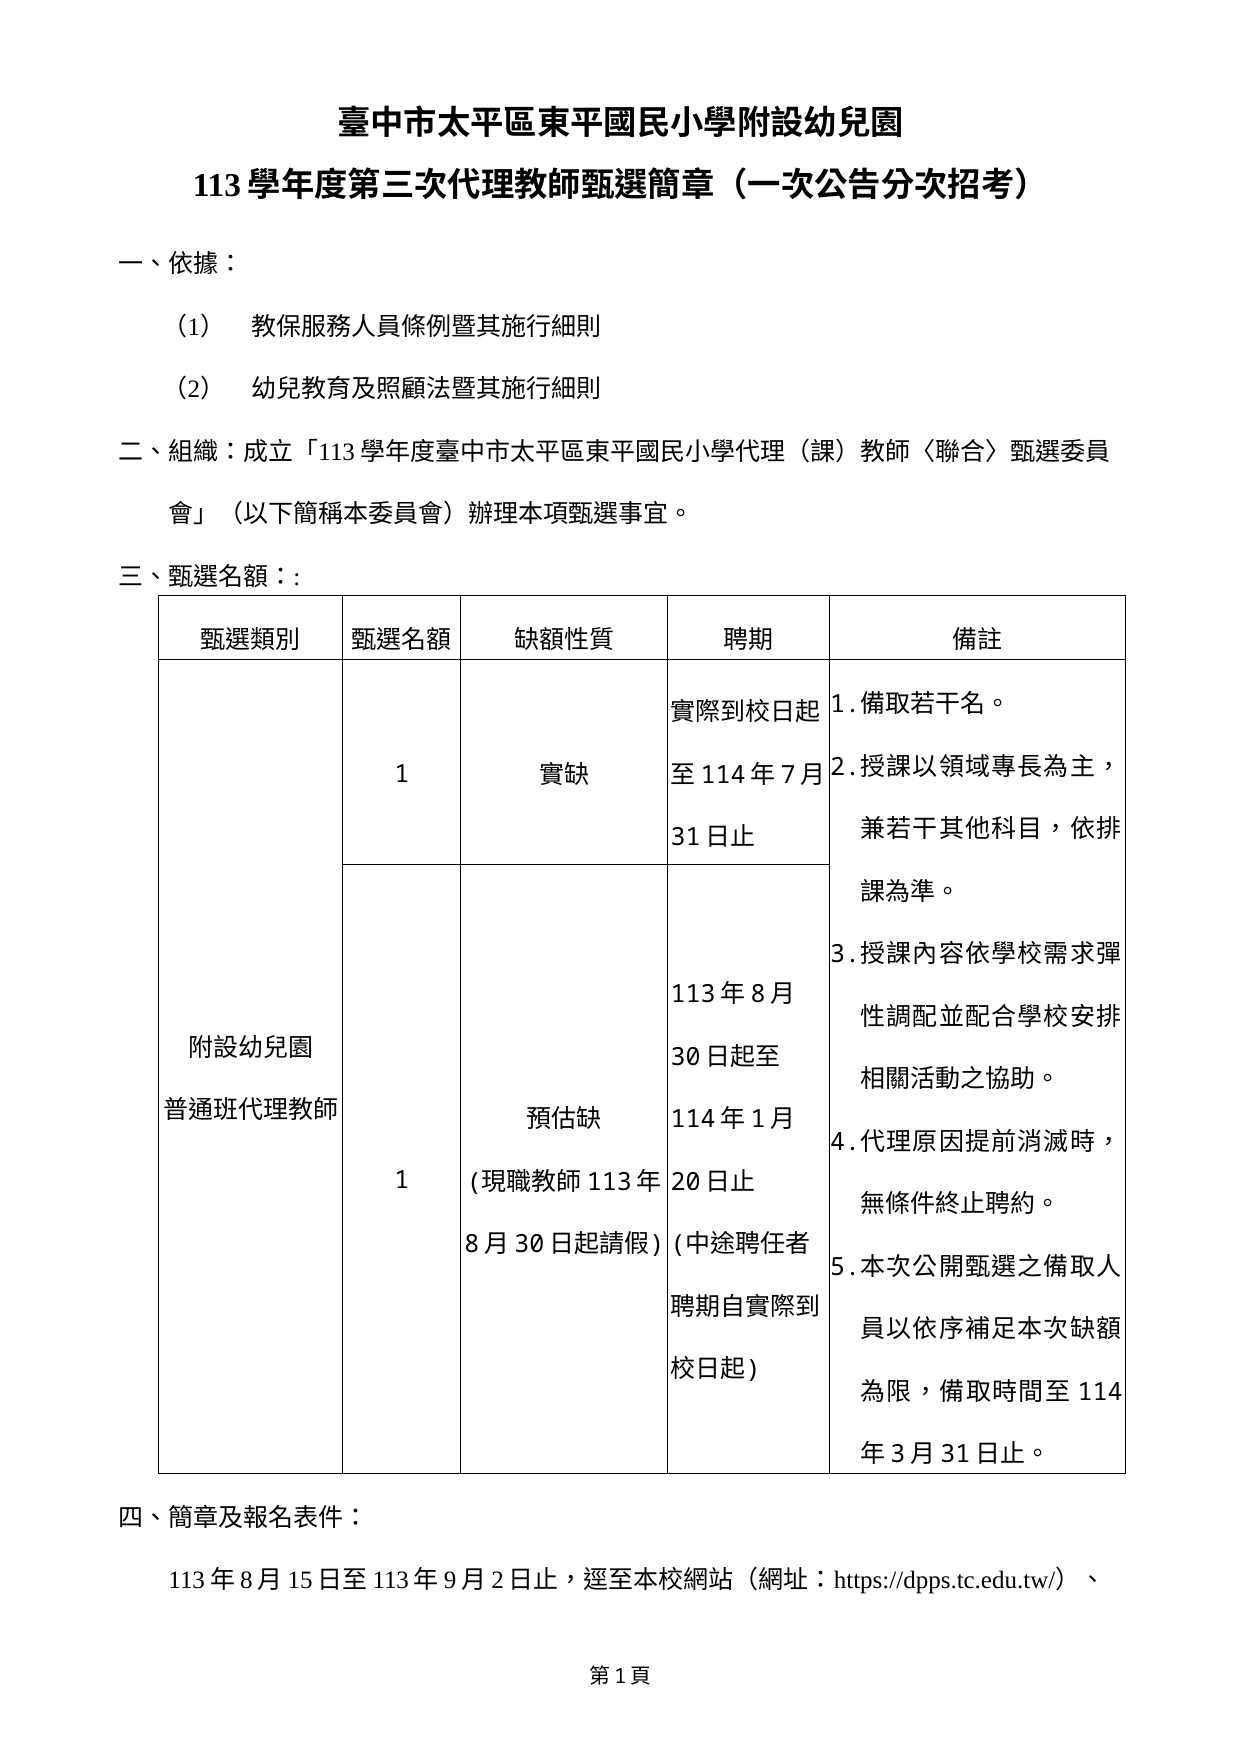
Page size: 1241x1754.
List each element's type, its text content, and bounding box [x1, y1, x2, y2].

table_header 甄選名額 [343, 596, 460, 659]
text 臺中市太平區東平國民小學附設幼兒園 [118, 78, 1122, 141]
text 三、甄選名額：: [118, 533, 1122, 595]
table_cell 實際到校日起至114年7月31日止 [668, 660, 829, 864]
table_cell 實缺 [461, 660, 667, 864]
table_cell 113年8月30日起至114年1月20日止 (中途聘任者聘期自實際到校日起) [668, 865, 829, 1472]
table_header 聘期 [668, 596, 829, 659]
table_header 甄選類別 [159, 596, 342, 659]
table_cell 1 [343, 660, 460, 864]
list 幼兒教育及照顧法暨其施行細則 [162, 345, 1122, 408]
table_cell 預估缺 (現職教師113年8月30日起請假) [461, 865, 667, 1472]
table_cell 1 [343, 865, 460, 1472]
text 一、依據： [118, 220, 1122, 283]
text 四、簡章及報名表件： 113年8月15日至113年9月2日止，逕至本校網站（網址：https://dpps.tc.edu.tw/）、 [118, 1473, 1122, 1598]
table_header 備註 [830, 596, 1125, 659]
table_cell 附設幼兒園 普通班代理教師 [159, 660, 342, 1472]
text 113學年度第三次代理教師甄選簡章（一次公告分次招考） [118, 141, 1122, 203]
table_header 缺額性質 [461, 596, 667, 659]
list 教保服務人員條例暨其施行細則 [162, 283, 1122, 345]
table_cell 備取若干名。 授課以領域專長為主，兼若干其他科目，依排課為準。 授課內容依學校需求彈性調配並配合學校安排相關活動之協助。 代理原因提前消滅時，無條件終止聘約。 本次公開甄選之備取人員以依序補足本次缺額為限，備取時間至114年3月31日止。 [830, 660, 1125, 1472]
text 二、組織：成立「113學年度臺中市太平區東平國民小學代理（課）教師〈聯合〉甄選委員會」（以下簡稱本委員會）辦理本項甄選事宜。 [118, 408, 1122, 533]
